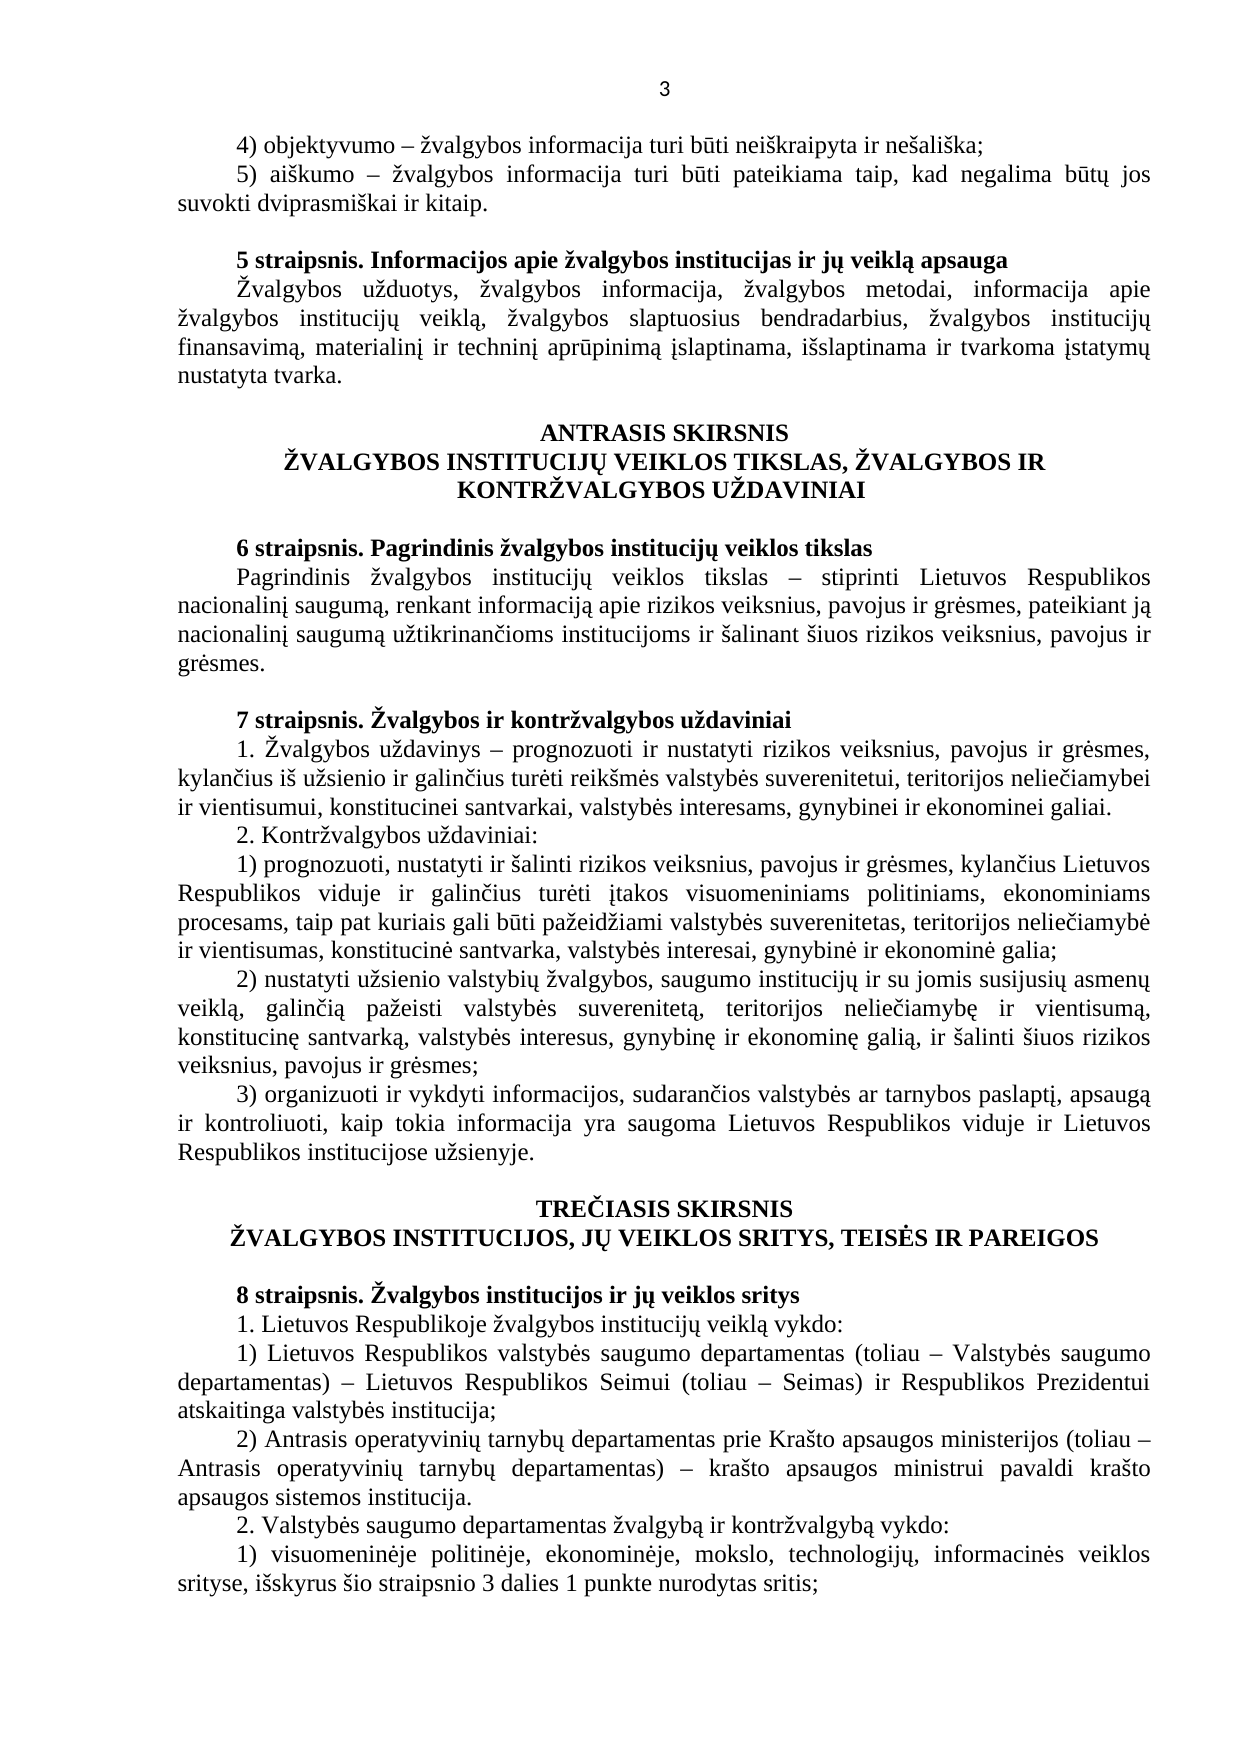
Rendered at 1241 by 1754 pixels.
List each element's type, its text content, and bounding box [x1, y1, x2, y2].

text ŽVALGYBOS INSTITUCIJŲ VEIKLOS TIKSLAS, ŽVALGYBOS IR KONTRŽVALGYBOS UŽDAVINIAI [177, 447, 1152, 504]
text 1) prognozuoti, nustatyti ir šalinti rizikos veiksnius, pavojus ir grėsmes, kylančius Lietuvos Respublikos viduje ir galinčius turėti įtakos visuomeniniams politiniams, ekonominiams procesams, taip pat kuriais gali būti pažeidžiami valstybės suverenitetas, teritorijos neliečiamybė ir vientisumas, konstitucinė santvarka, valstybės interesai, gynybinė ir ekonominė galia; [177, 849, 1152, 964]
text 1. Žvalgybos uždavinys – prognozuoti ir nustatyti rizikos veiksnius, pavojus ir grėsmes, kylančius iš užsienio ir galinčius turėti reikšmės valstybės suverenitetui, teritorijos neliečiamybei ir vientisumui, konstitucinei santvarkai, valstybės interesams, gynybinei ir ekonominei galiai. [177, 734, 1152, 821]
text 6 straipsnis. Pagrindinis žvalgybos institucijų veiklos tikslas [177, 533, 1152, 562]
text 2. Kontržvalgybos uždaviniai: [177, 821, 1152, 849]
text 5 straipsnis. Informacijos apie žvalgybos institucijas ir jų veiklą apsauga [177, 246, 1152, 274]
text 1. Lietuvos Respublikoje žvalgybos institucijų veiklą vykdo: [177, 1309, 1152, 1338]
text 4) objektyvumo – žvalgybos informacija turi būti neiškraipyta ir nešališka; [177, 131, 1152, 159]
text ŽVALGYBOS INSTITUCIJOS, JŲ VEIKLOS SRITYS, TEISĖS IR PAREIGOS [177, 1223, 1152, 1252]
text 2) nustatyti užsienio valstybių žvalgybos, saugumo institucijų ir su jomis susijusių asmenų veiklą, galinčią pažeisti valstybės suverenitetą, teritorijos neliečiamybę ir vientisumą, konstitucinę santvarką, valstybės interesus, gynybinę ir ekonominę galią, ir šalinti šiuos rizikos veiksnius, pavojus ir grėsmes; [177, 964, 1152, 1079]
text TREČIASIS SKIRSNIS [177, 1194, 1152, 1223]
text ANTRASIS SKIRSNIS [177, 418, 1152, 447]
text 2) Antrasis operatyvinių tarnybų departamentas prie Krašto apsaugos ministerijos (toliau – Antrasis operatyvinių tarnybų departamentas) – krašto apsaugos ministrui pavaldi krašto apsaugos sistemos institucija. [177, 1424, 1152, 1511]
text 5) aiškumo – žvalgybos informacija turi būti pateikiama taip, kad negalima būtų jos suvokti dviprasmiškai ir kitaip. [177, 159, 1152, 217]
text 1) visuomeninėje politinėje, ekonominėje, mokslo, technologijų, informacinės veiklos srityse, išskyrus šio straipsnio 3 dalies 1 punkte nurodytas sritis; [177, 1539, 1152, 1597]
text 3) organizuoti ir vykdyti informacijos, sudarančios valstybės ar tarnybos paslaptį, apsaugą ir kontroliuoti, kaip tokia informacija yra saugoma Lietuvos Respublikos viduje ir Lietuvos Respublikos institucijose užsienyje. [177, 1079, 1152, 1166]
text 2. Valstybės saugumo departamentas žvalgybą ir kontržvalgybą vykdo: [177, 1511, 1152, 1539]
text Žvalgybos užduotys, žvalgybos informacija, žvalgybos metodai, informacija apie žvalgybos institucijų veiklą, žvalgybos slaptuosius bendradarbius, žvalgybos institucijų finansavimą, materialinį ir techninį aprūpinimą įslaptinama, išslaptinama ir tvarkoma įstatymų nustatyta tvarka. [177, 274, 1152, 389]
text 7 straipsnis. Žvalgybos ir kontržvalgybos uždaviniai [177, 706, 1152, 734]
text 1) Lietuvos Respublikos valstybės saugumo departamentas (toliau – Valstybės saugumo departamentas) – Lietuvos Respublikos Seimui (toliau – Seimas) ir Respublikos Prezidentui atskaitinga valstybės institucija; [177, 1338, 1152, 1424]
text Pagrindinis žvalgybos institucijų veiklos tikslas – stiprinti Lietuvos Respublikos nacionalinį saugumą, renkant informaciją apie rizikos veiksnius, pavojus ir grėsmes, pateikiant ją nacionalinį saugumą užtikrinančioms institucijoms ir šalinant šiuos rizikos veiksnius, pavojus ir grėsmes. [177, 562, 1152, 677]
text 8 straipsnis. Žvalgybos institucijos ir jų veiklos sritys [177, 1281, 1152, 1309]
